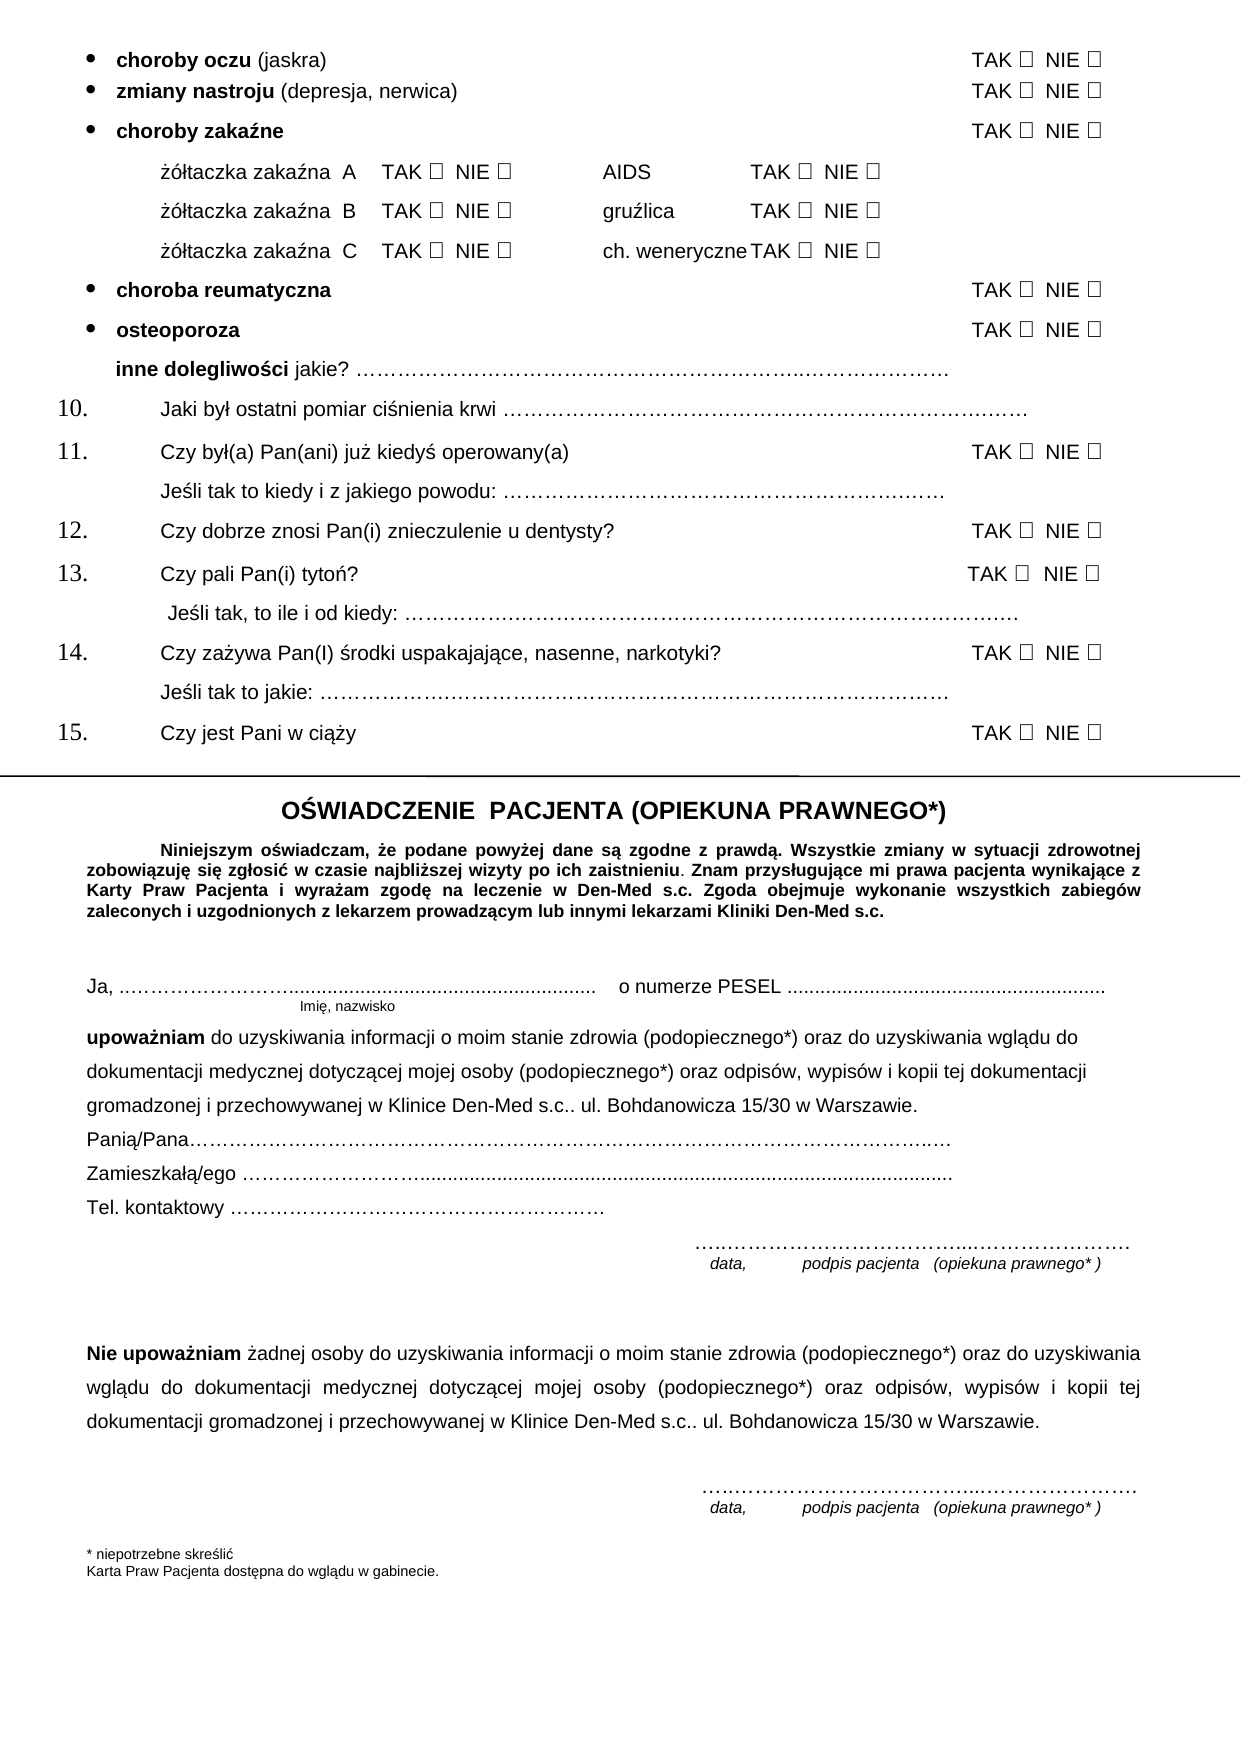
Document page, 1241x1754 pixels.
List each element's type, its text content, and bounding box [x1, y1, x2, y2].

text * niepotrzebne skreślić [86, 1545, 1141, 1562]
list Czy pali Pan(i) tytoń? TAK  NIE  [57, 558, 1141, 587]
text Panią/Pana…………………………………………………………………………………………………..… [86, 1128, 1141, 1151]
text OŚWIADCZENIE PACJENTA (OPIEKUNA PRAWNEGO*) [86, 796, 1141, 825]
list Jaki był ostatni pomiar ciśnienia krwi …………………………………………………………….…… [57, 393, 1141, 421]
list Czy zażywa Pan(I) środki uspakajające, nasenne, narkotyki? TAK  NIE  [57, 637, 1141, 666]
text …..……………………………....…………………. [676, 1230, 1141, 1254]
list choroby oczu (jaskra) TAK  NIE  [86, 46, 1141, 73]
text data, podpis pacjenta (opiekuna prawnego* ) [86, 1254, 1141, 1273]
text Niniejszym oświadczam, że podane powyżej dane są zgodne z prawdą. Wszystkie zmiany w sytuacji zdrowotnej zobowiązuję się zgłosić w czasie najbliższej wizyty po ich zaistnieniu. Znam przysługujące mi prawa pacjenta wynikające z Karty Praw Pacjenta i wyrażam zgodę na leczenie w Den-Med s.c. Zgoda obejmuje wykonanie wszystkich zabiegów zaleconych i uzgodnionych z lekarzem prowadzącym lub innymi lekarzami Kliniki Den-Med s.c. [86, 839, 1141, 921]
list Czy jest Pani w ciąży TAK  NIE  [57, 717, 1141, 746]
list Czy dobrze znosi Pan(i) znieczulenie u dentysty? TAK  NIE  [57, 515, 1141, 543]
text Karta Praw Pacjenta dostępna do wglądu w gabinecie. [86, 1562, 1141, 1579]
list osteoporoza TAK  NIE  [86, 316, 1141, 343]
text żółtaczka zakaźna B TAK  NIE  gruźlica TAK  NIE  [86, 197, 1141, 223]
list choroba reumatyczna TAK  NIE  [86, 276, 1141, 303]
text data, podpis pacjenta (opiekuna prawnego* ) [86, 1497, 1141, 1517]
text Tel. kontaktowy ………………………………………………… [86, 1196, 1141, 1219]
text Nie upoważniam żadnej osoby do uzyskiwania informacji o moim stanie zdrowia (podopiecznego*) oraz do uzyskiwania wglądu do dokumentacji medycznej dotyczącej mojej osoby (podopiecznego*) oraz odpisów, wypisów i kopii tej dokumentacji gromadzonej i przechowywanej w Klinice Den-Med s.c.. ul. Bohdanowicza 15/30 w Warszawie. [86, 1341, 1141, 1432]
text Jeśli tak to kiedy i z jakiego powodu: ………………………………………………….…… [86, 479, 1141, 503]
text Jeśli tak, to ile i od kiedy: …………….…………………………………………………………….… [86, 601, 1141, 625]
text …..……………………………....…………………. [86, 1473, 1141, 1497]
text upoważniam do uzyskiwania informacji o moim stanie zdrowia (podopiecznego*) oraz do uzyskiwania wglądu do dokumentacji medycznej dotyczącej mojej osoby (podopiecznego*) oraz odpisów, wypisów i kopii tej dokumentacji gromadzonej i przechowywanej w Klinice Den-Med s.c.. ul. Bohdanowicza 15/30 w Warszawie. [86, 1026, 1141, 1117]
text Jeśli tak to jakie: ……………….……………………………………………………………… [86, 680, 1141, 704]
list zmiany nastroju (depresja, nerwica) TAK  NIE  [86, 77, 1141, 104]
text inne dolegliwości jakie? ………………………………………………………..………………… [86, 357, 1141, 381]
text Zamieszkałą/ego ………………………................................................................................................. [86, 1162, 1141, 1185]
text Ja, ..……………………........................................................ o numerze PESEL .......................................................... [86, 974, 1141, 998]
list choroby zakaźne TAK  NIE  [86, 117, 1141, 144]
text żółtaczka zakaźna A TAK  NIE  AIDS TAK  NIE  [86, 158, 1141, 184]
text Imię, nazwisko [86, 998, 1141, 1014]
list Czy był(a) Pan(ani) już kiedyś operowany(a) TAK  NIE  [57, 436, 1141, 464]
text żółtaczka zakaźna C TAK  NIE  ch. weneryczne TAK  NIE  [86, 237, 1141, 263]
